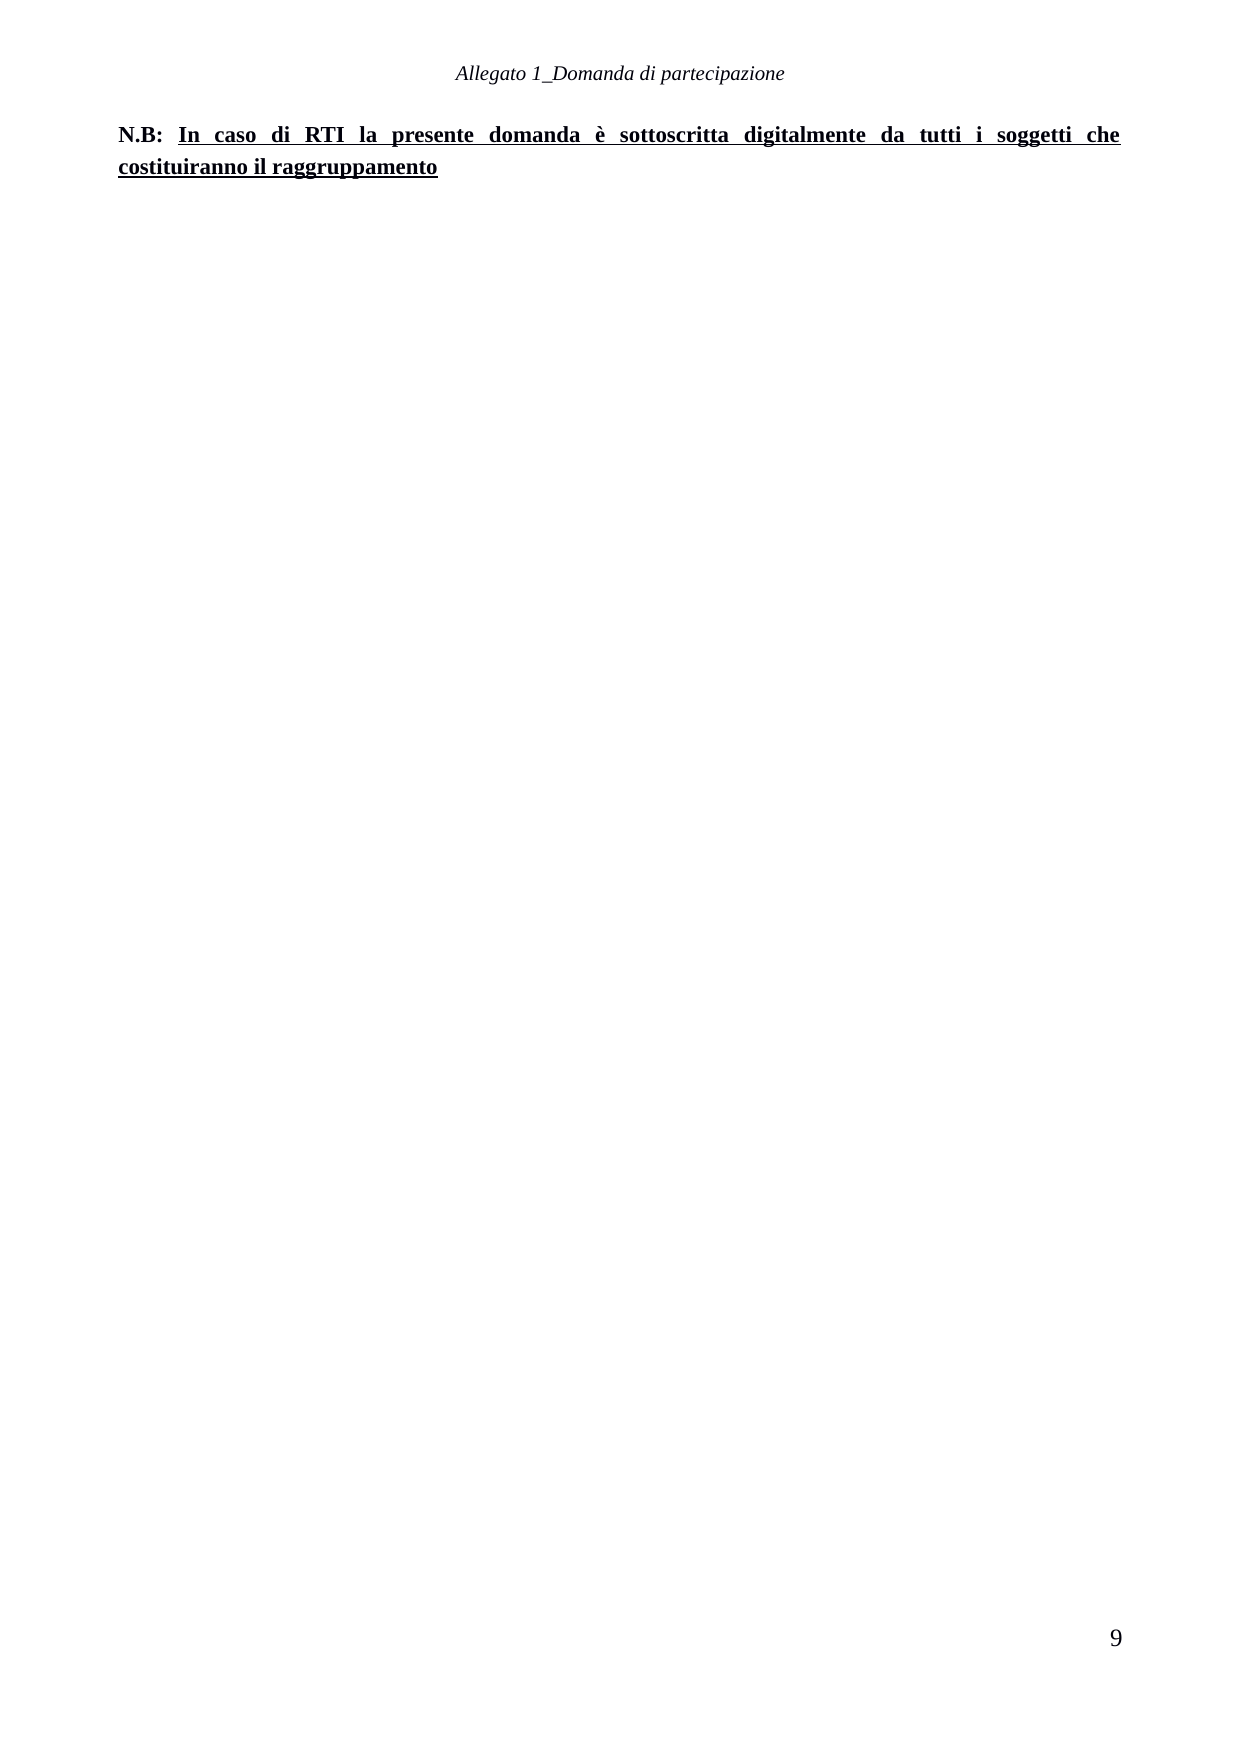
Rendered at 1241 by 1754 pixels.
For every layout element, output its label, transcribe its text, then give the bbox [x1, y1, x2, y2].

text N.B: In caso di RTI la presente domanda è sottoscritta digitalmente da tutti i soggetti che costituiranno il raggruppamento [118, 115, 1122, 180]
